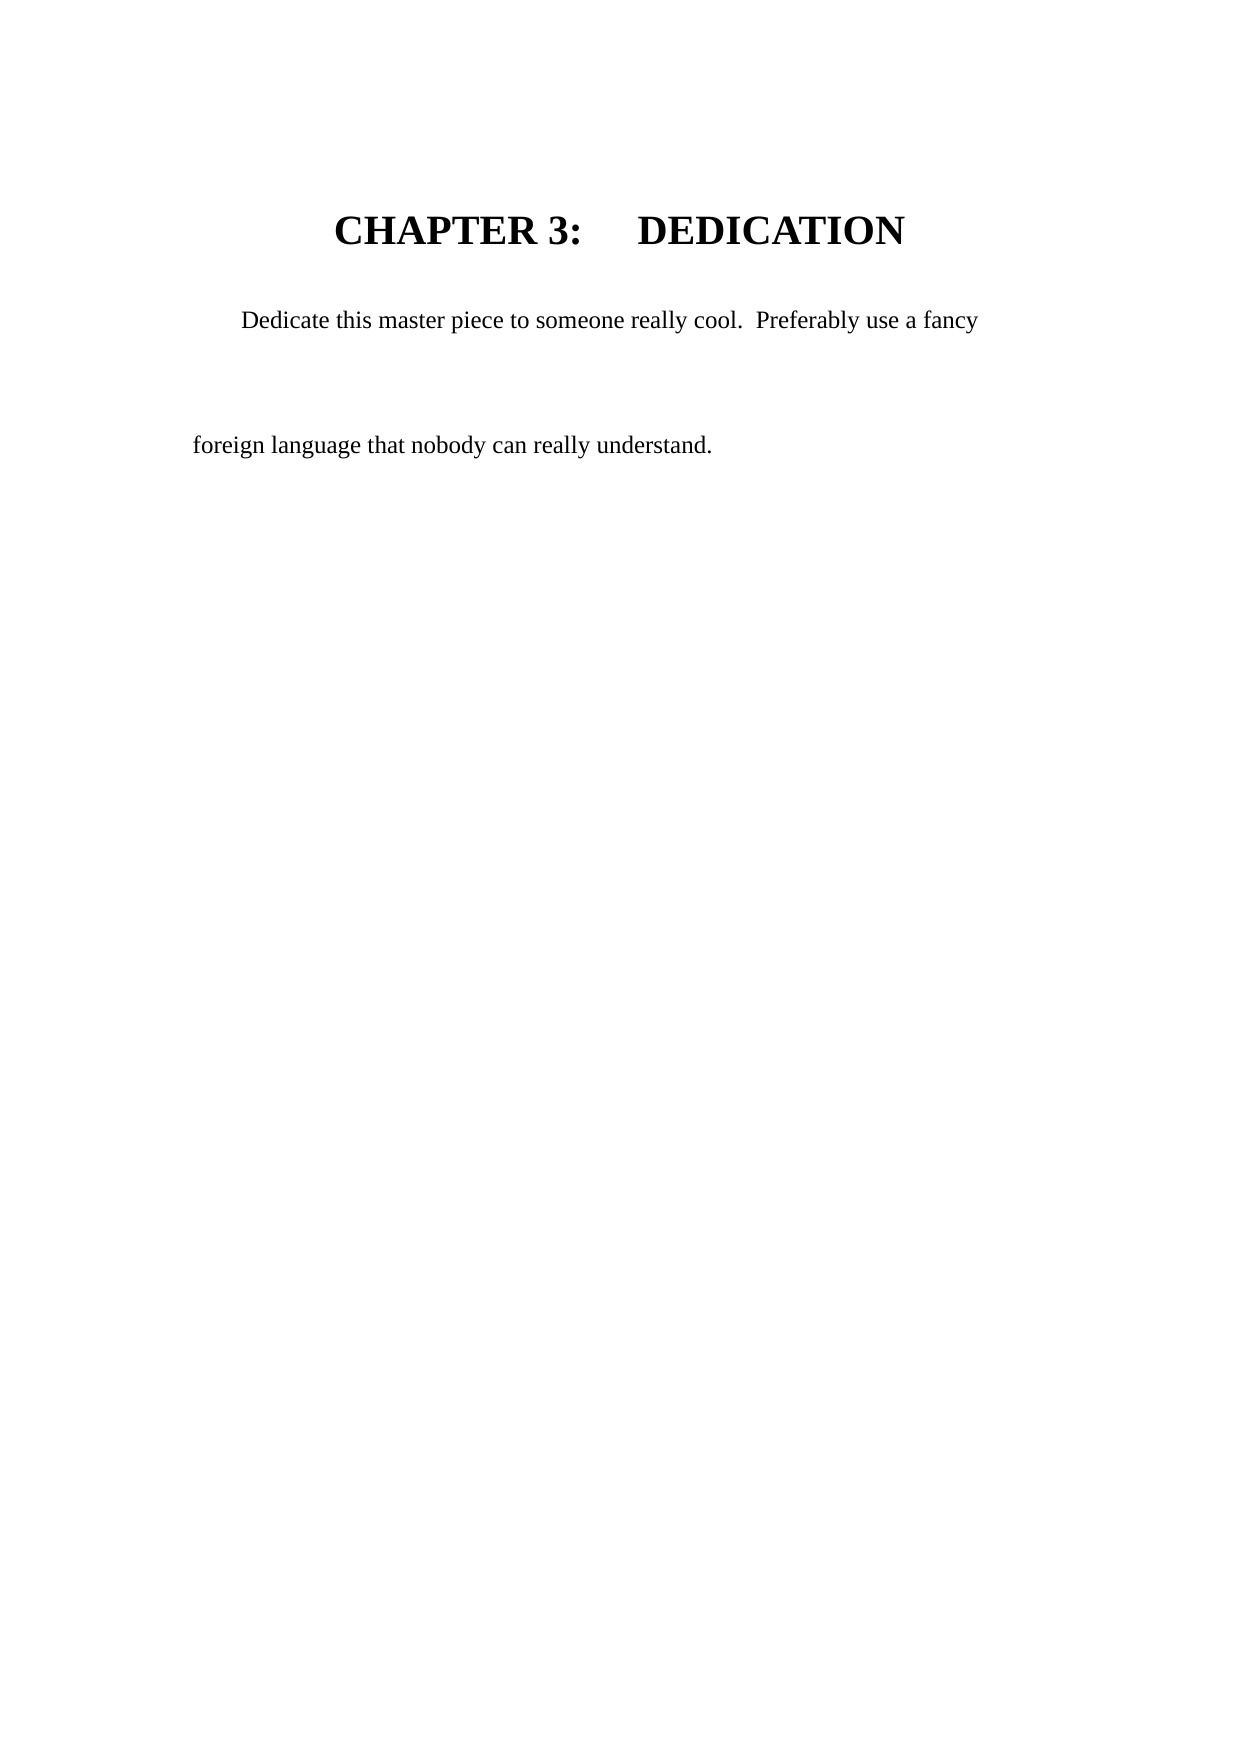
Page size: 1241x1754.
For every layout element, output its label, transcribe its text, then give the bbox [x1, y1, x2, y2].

text Dedicate this master piece to someone really cool. Preferably use a fancy foreign language that nobody can really understand. [188, 278, 1052, 466]
subtitle Dedication [188, 188, 1052, 250]
